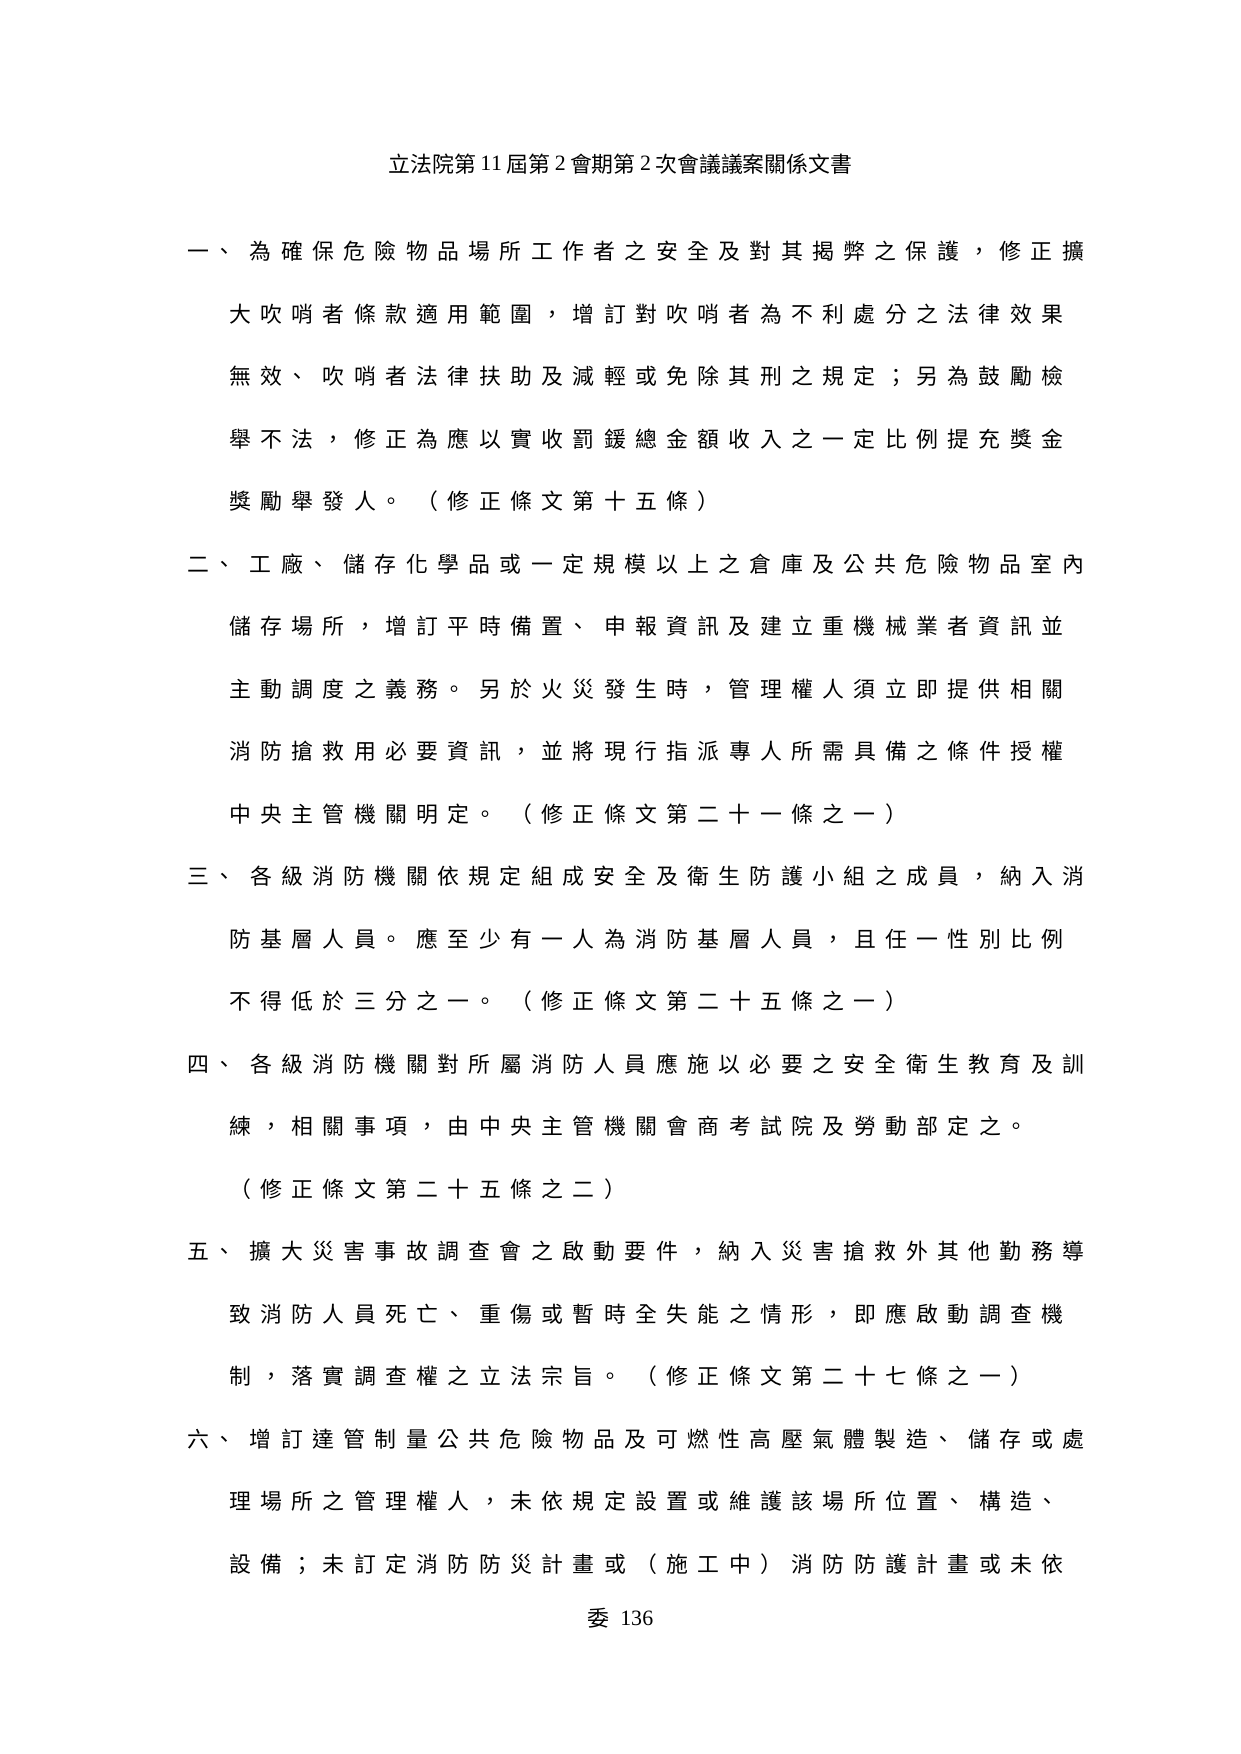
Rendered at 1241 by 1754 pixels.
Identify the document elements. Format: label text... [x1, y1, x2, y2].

text 二、工廠、儲存化學品或一定規模以上之倉庫及公共危險物品室內儲存場所，增訂平時備置、申報資訊及建立重機械業者資訊並主動調度之義務。另於火災發生時，管理權人須立即提供相關消防搶救用必要資訊，並將現行指派專人所需具備之條件授權中央主管機關明定。（修正條文第二十一條之一） [173, 531, 1089, 844]
text 六、增訂達管制量公共危險物品及可燃性高壓氣體製造、儲存或處理場所之管理權人，未依規定設置或維護該場所位置、構造、設備；未訂定消防防災計畫或（施工中）消防防護計畫或未依 [173, 1406, 1089, 1594]
text 五、擴大災害事故調查會之啟動要件，納入災害搶救外其他勤務導致消防人員死亡、重傷或暫時全失能之情形，即應啟動調查機制，落實調查權之立法宗旨。（修正條文第二十七條之一） [173, 1219, 1089, 1406]
text 三、各級消防機關依規定組成安全及衛生防護小組之成員，納入消防基層人員。應至少有一人為消防基層人員，且任一性別比例不得低於三分之一。（修正條文第二十五條之一） [173, 844, 1089, 1031]
text 一、為確保危險物品場所工作者之安全及對其揭弊之保護，修正擴大吹哨者條款適用範圍，增訂對吹哨者為不利處分之法律效果無效、吹哨者法律扶助及減輕或免除其刑之規定；另為鼓勵檢舉不法，修正為應以實收罰鍰總金額收入之一定比例提充獎金獎勵舉發人。（修正條文第十五條） [173, 219, 1089, 531]
text 四、各級消防機關對所屬消防人員應施以必要之安全衛生教育及訓練，相關事項，由中央主管機關會商考試院及勞動部定之。（修正條文第二十五條之二） [173, 1031, 1089, 1219]
